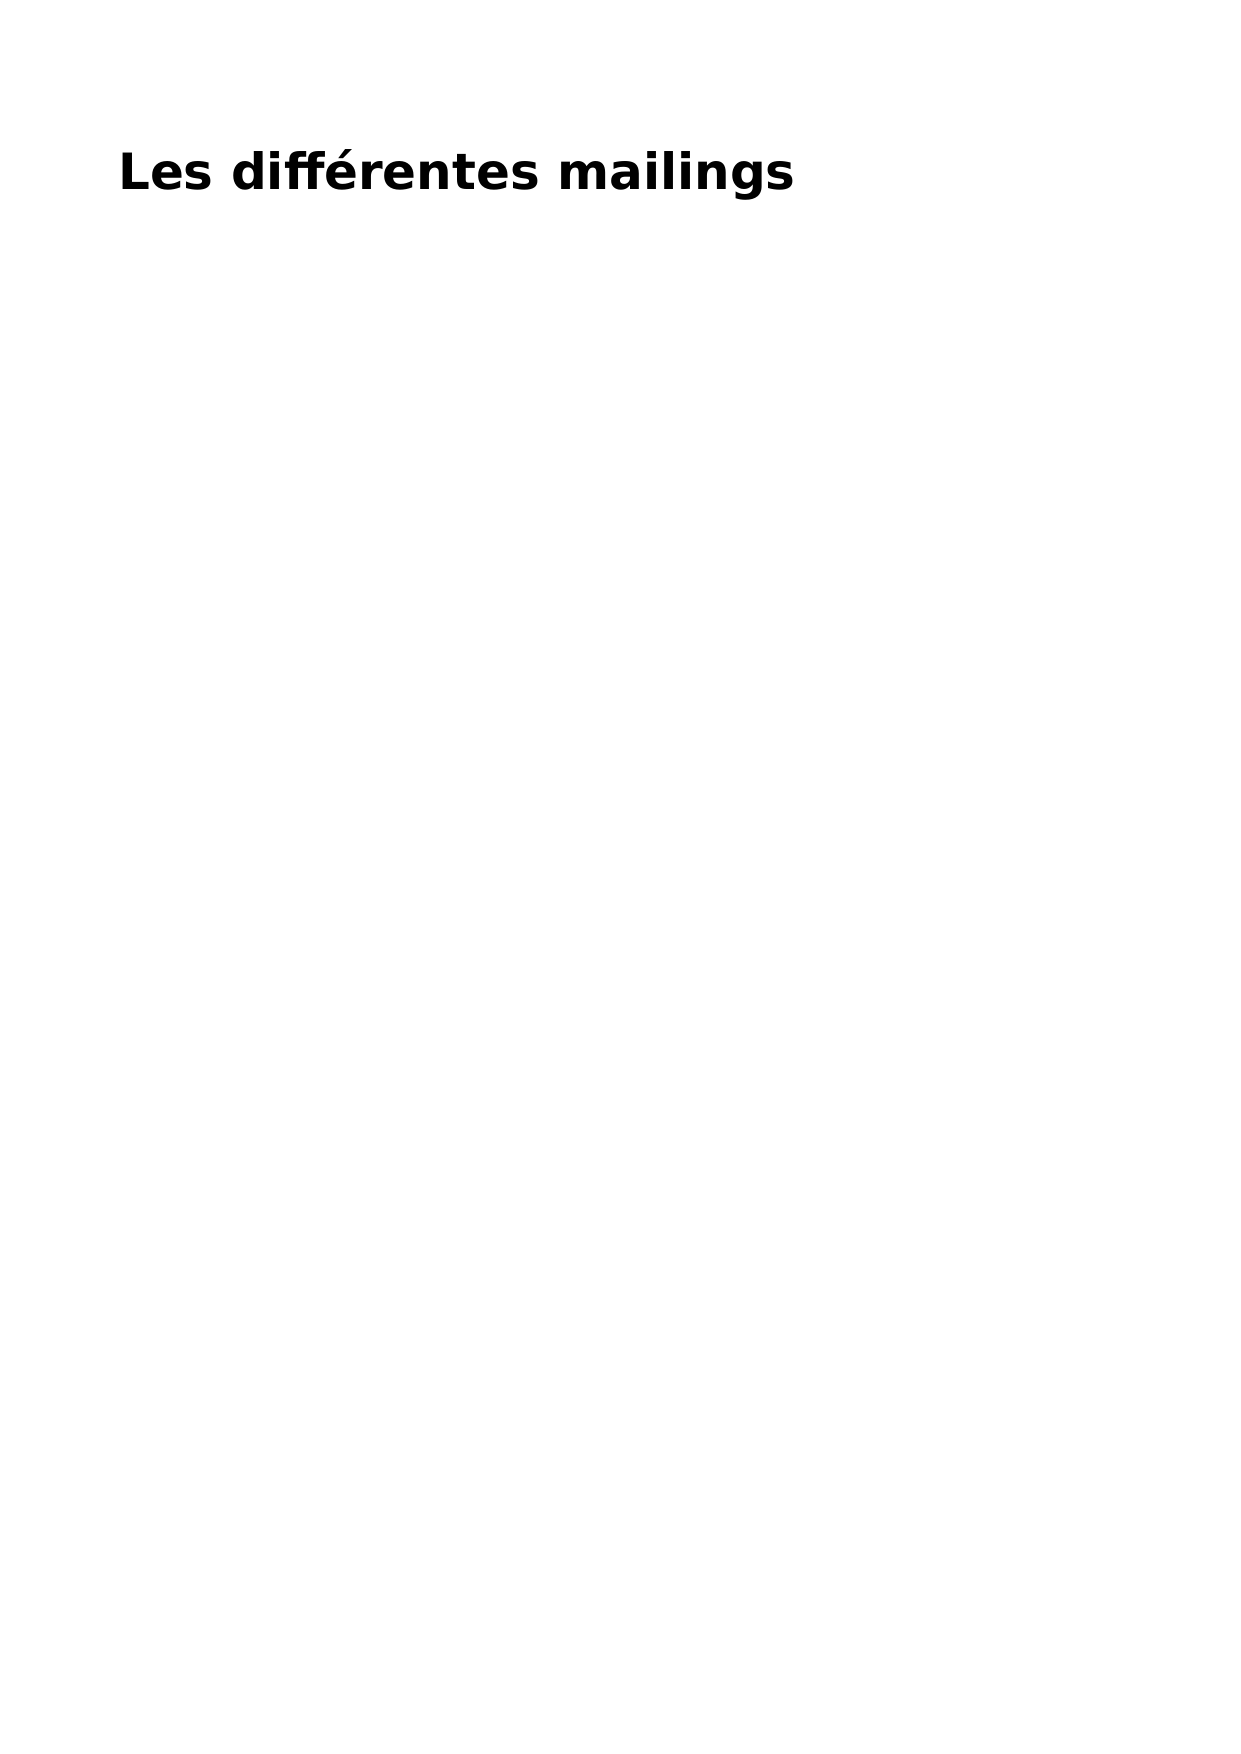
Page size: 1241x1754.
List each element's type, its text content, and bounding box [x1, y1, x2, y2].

subtitle Les différentes mailings [118, 143, 1122, 201]
